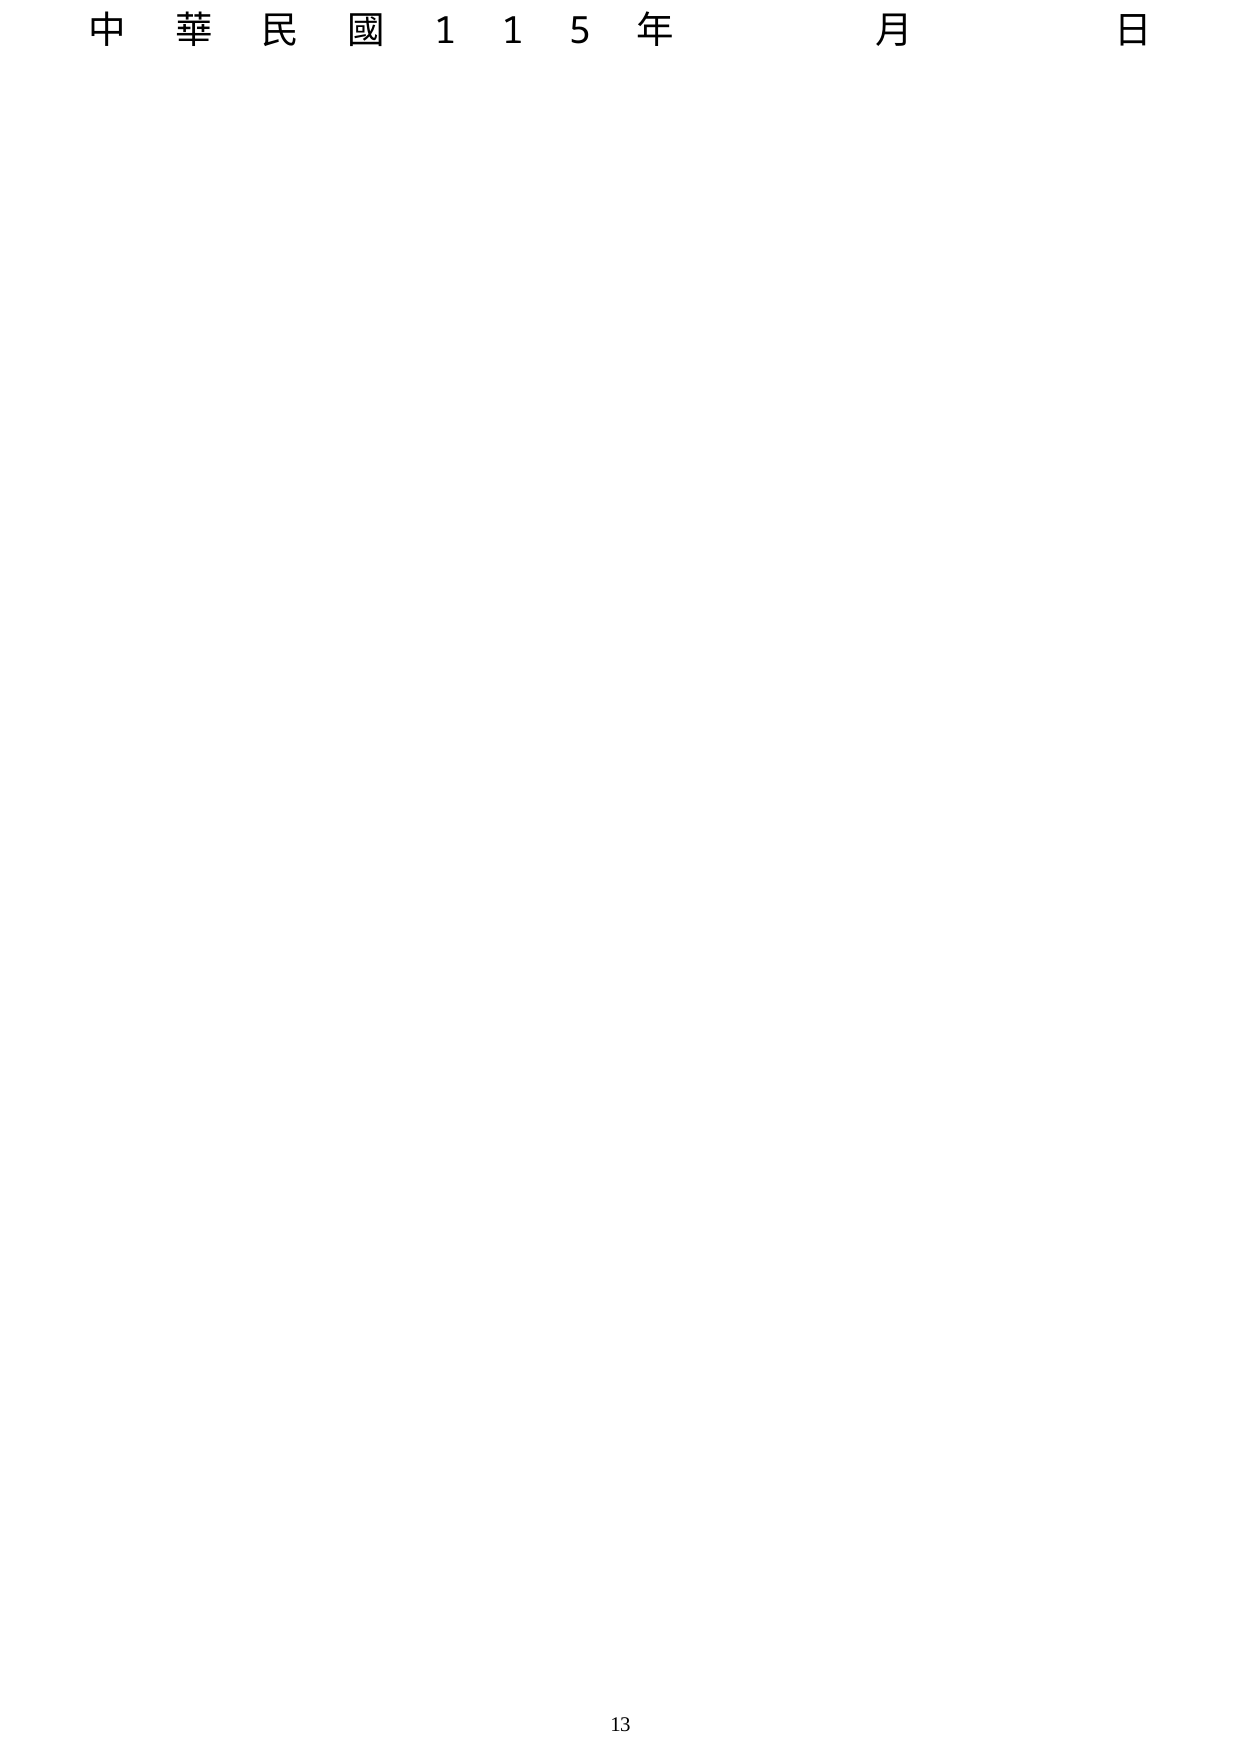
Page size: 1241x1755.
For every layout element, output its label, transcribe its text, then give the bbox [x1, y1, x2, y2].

text 中 華 民 國 1 1 5 年 月 日 [89, 0, 1211, 54]
